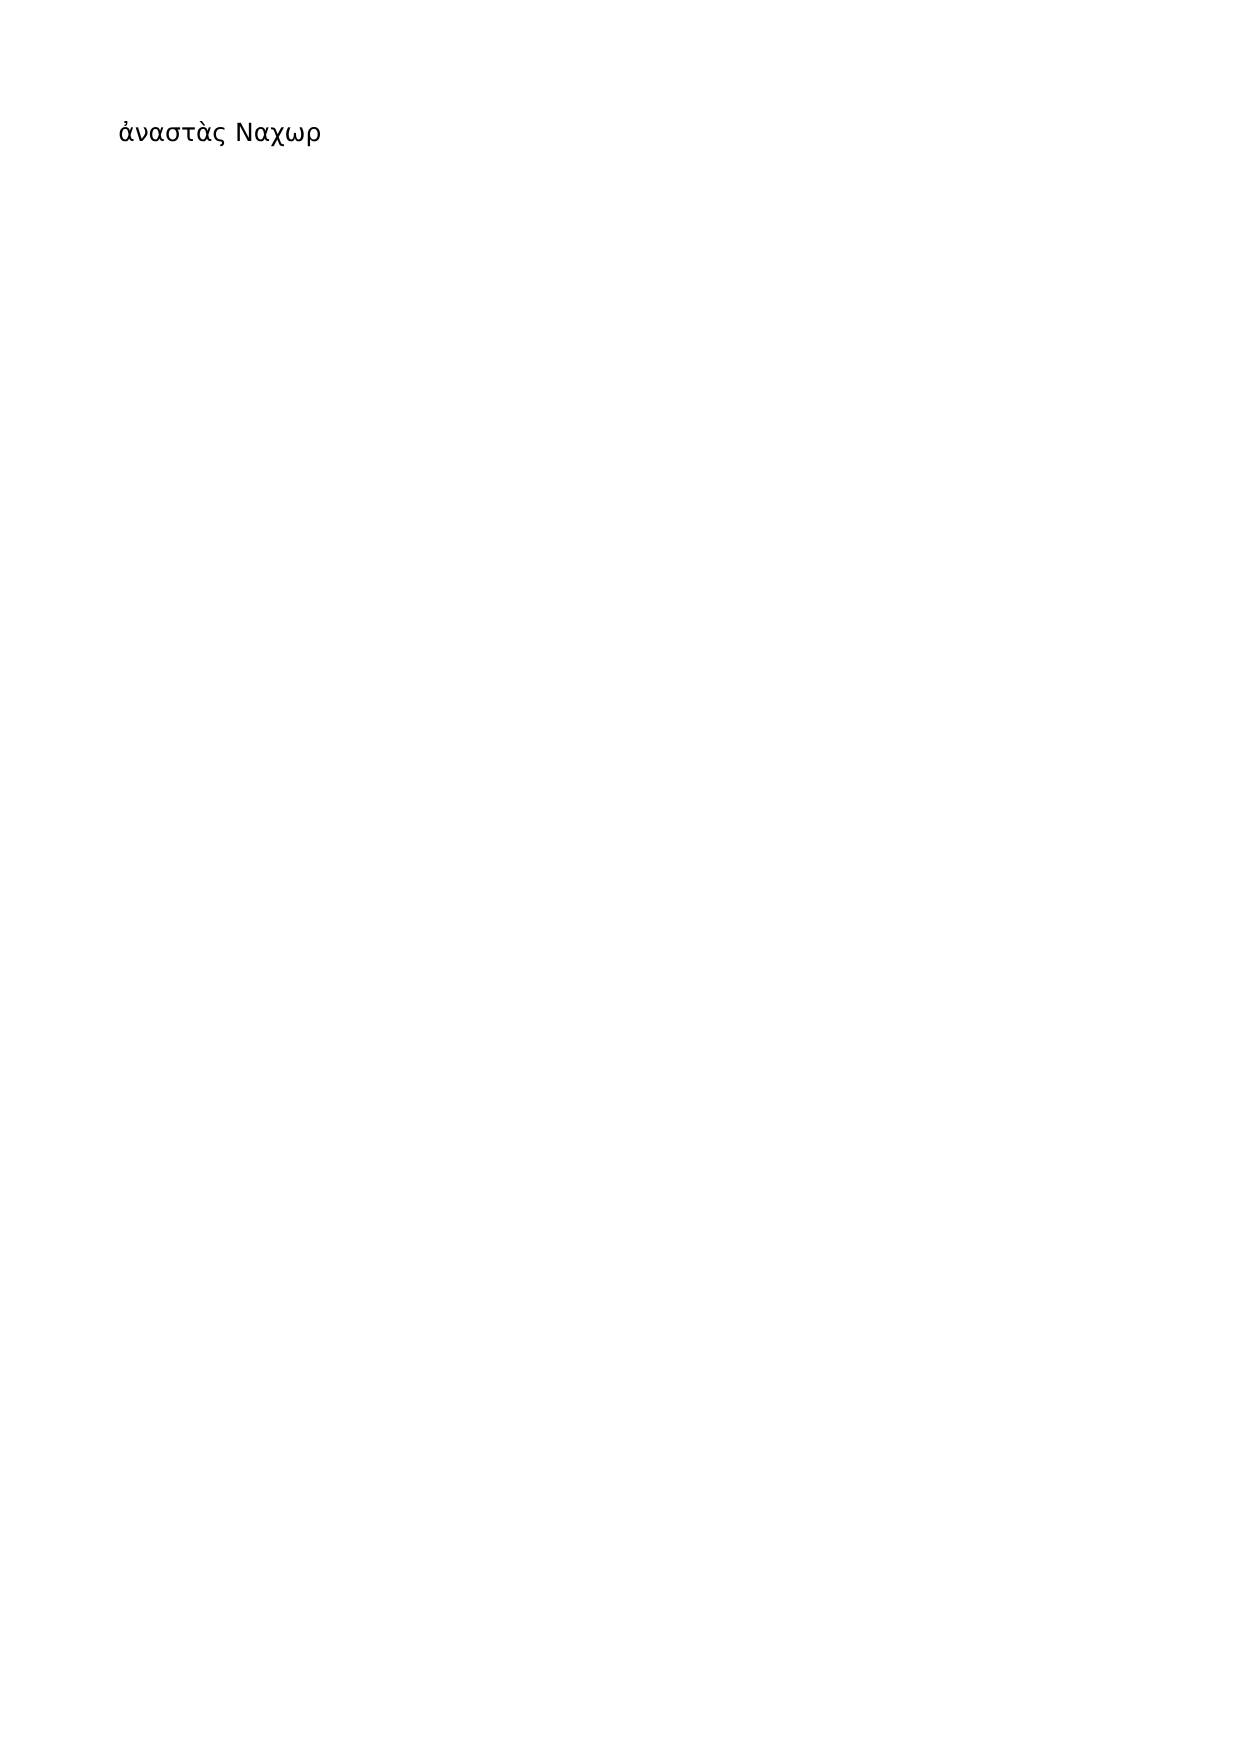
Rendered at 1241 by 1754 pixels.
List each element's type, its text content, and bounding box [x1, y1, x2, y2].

text ἀναστὰς Ναχωρ [118, 118, 1122, 147]
